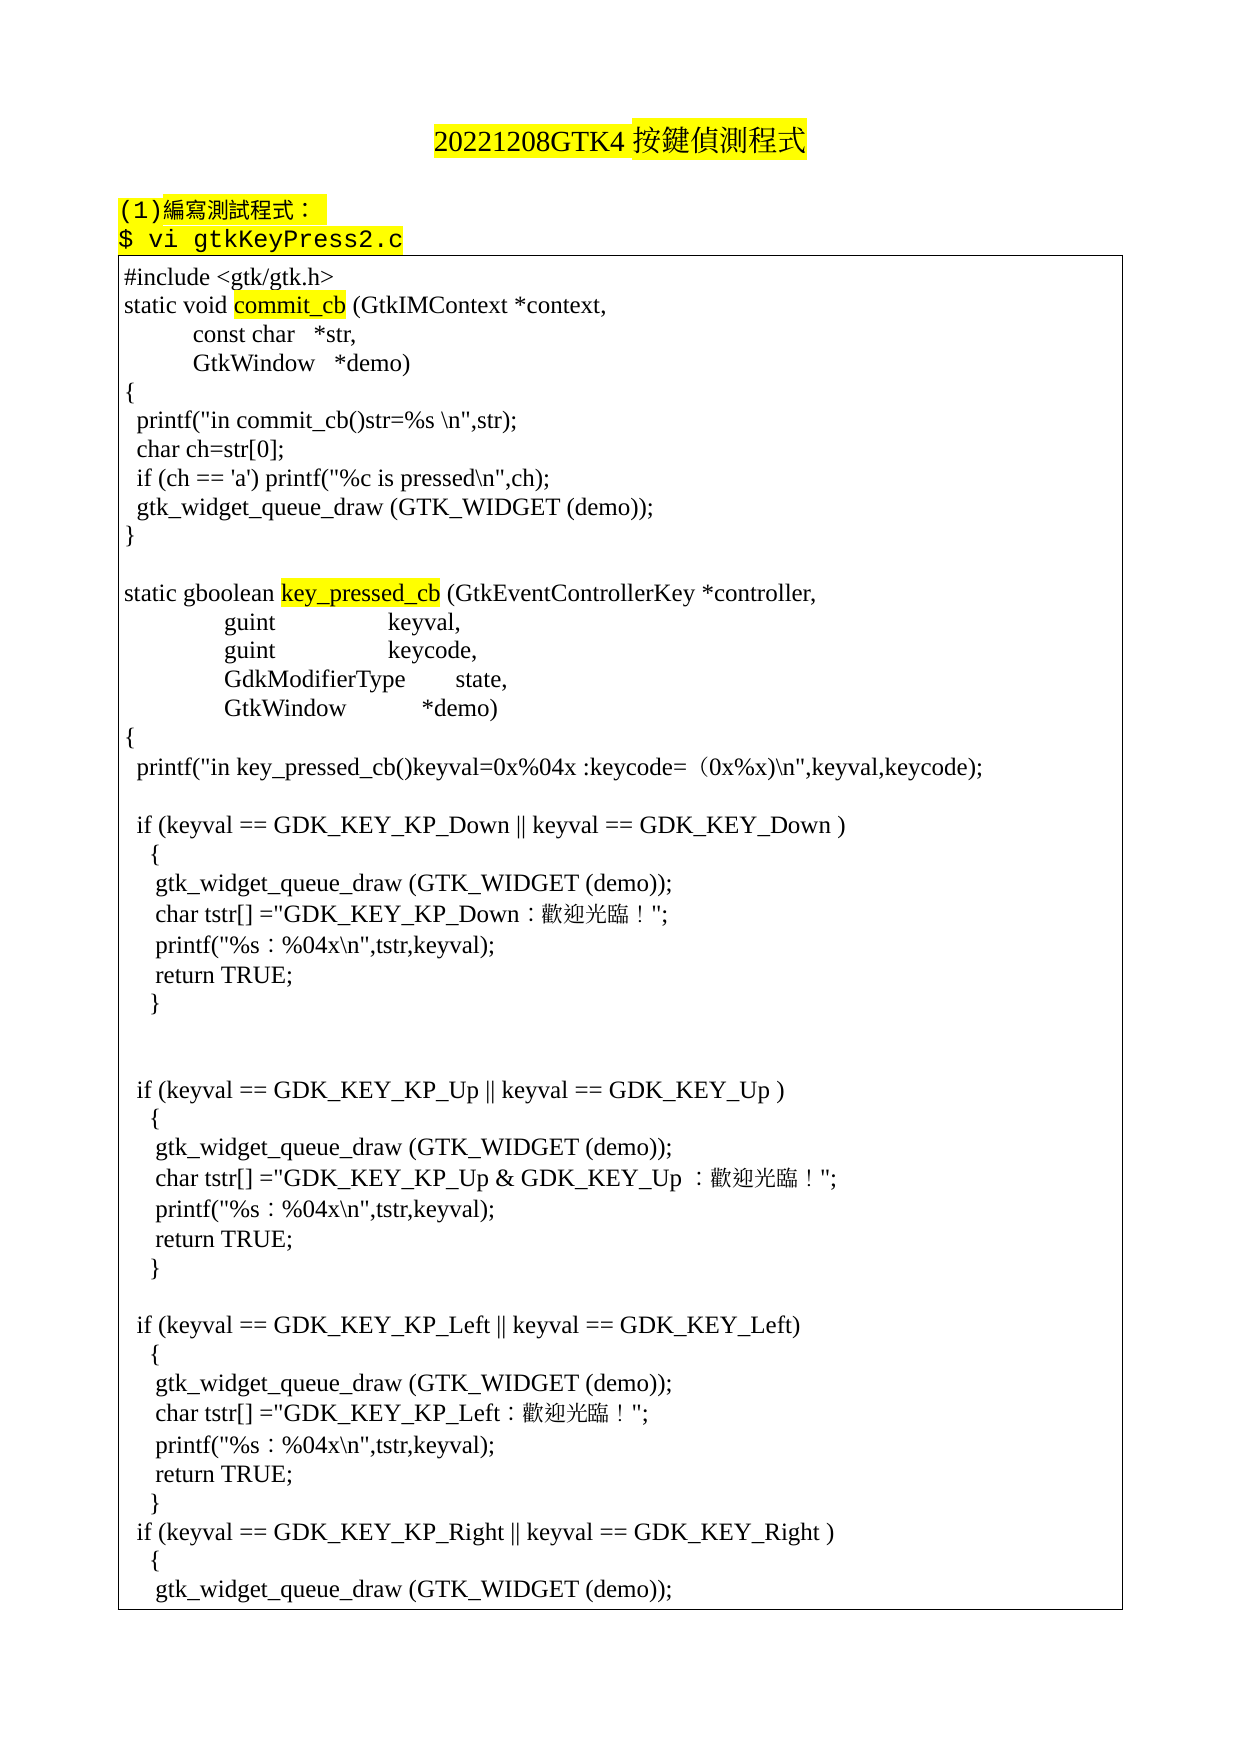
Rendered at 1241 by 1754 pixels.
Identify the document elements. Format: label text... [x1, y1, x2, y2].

text $ vi gtkKeyPress2.c [118, 226, 1122, 255]
table_header #include <gtk/gtk.h> static void commit_cb (GtkIMContext *context, const char *str, GtkWindow *demo) { printf("in commit_cb()str=%s \n",str); char ch=str[0]; if (ch == 'a') printf("%c is pressed\n",ch); gtk_widget_queue_draw (GTK_WIDGET (demo)); } static gboolean key_pressed_cb (GtkEventControllerKey *controller, guint keyval, guint keycode, GdkModifierType state, GtkWindow *demo) { printf("in key_pressed_cb()keyval=0x%04x :keycode=（0x%x)\n",keyval,keycode); if (keyval == GDK_KEY_KP_Down || keyval == GDK_KEY_Down ) { gtk_widget_queue_draw (GTK_WIDGET (demo)); char tstr[] ="GDK_KEY_KP_Down：歡迎光臨！"; printf("%s：%04x\n",tstr,keyval); return TRUE; } if (keyval == GDK_KEY_KP_Up || keyval == GDK_KEY_Up ) { gtk_widget_queue_draw (GTK_WIDGET (demo)); char tstr[] ="GDK_KEY_KP_Up & GDK_KEY_Up ：歡迎光臨！"; printf("%s：%04x\n",tstr,keyval); return TRUE; } if (keyval == GDK_KEY_KP_Left || keyval == GDK_KEY_Left) { gtk_widget_queue_draw (GTK_WIDGET (demo)); char tstr[] ="GDK_KEY_KP_Left：歡迎光臨！"; printf("%s：%04x\n",tstr,keyval); return TRUE; } if (keyval == GDK_KEY_KP_Right || keyval == GDK_KEY_Right ) { gtk_widget_queue_draw (GTK_WIDGET (demo)); [119, 256, 1122, 1609]
text 20221208GTK4 按鍵偵測程式 [118, 118, 1122, 160]
text (1)編寫測試程式： [118, 193, 1122, 226]
